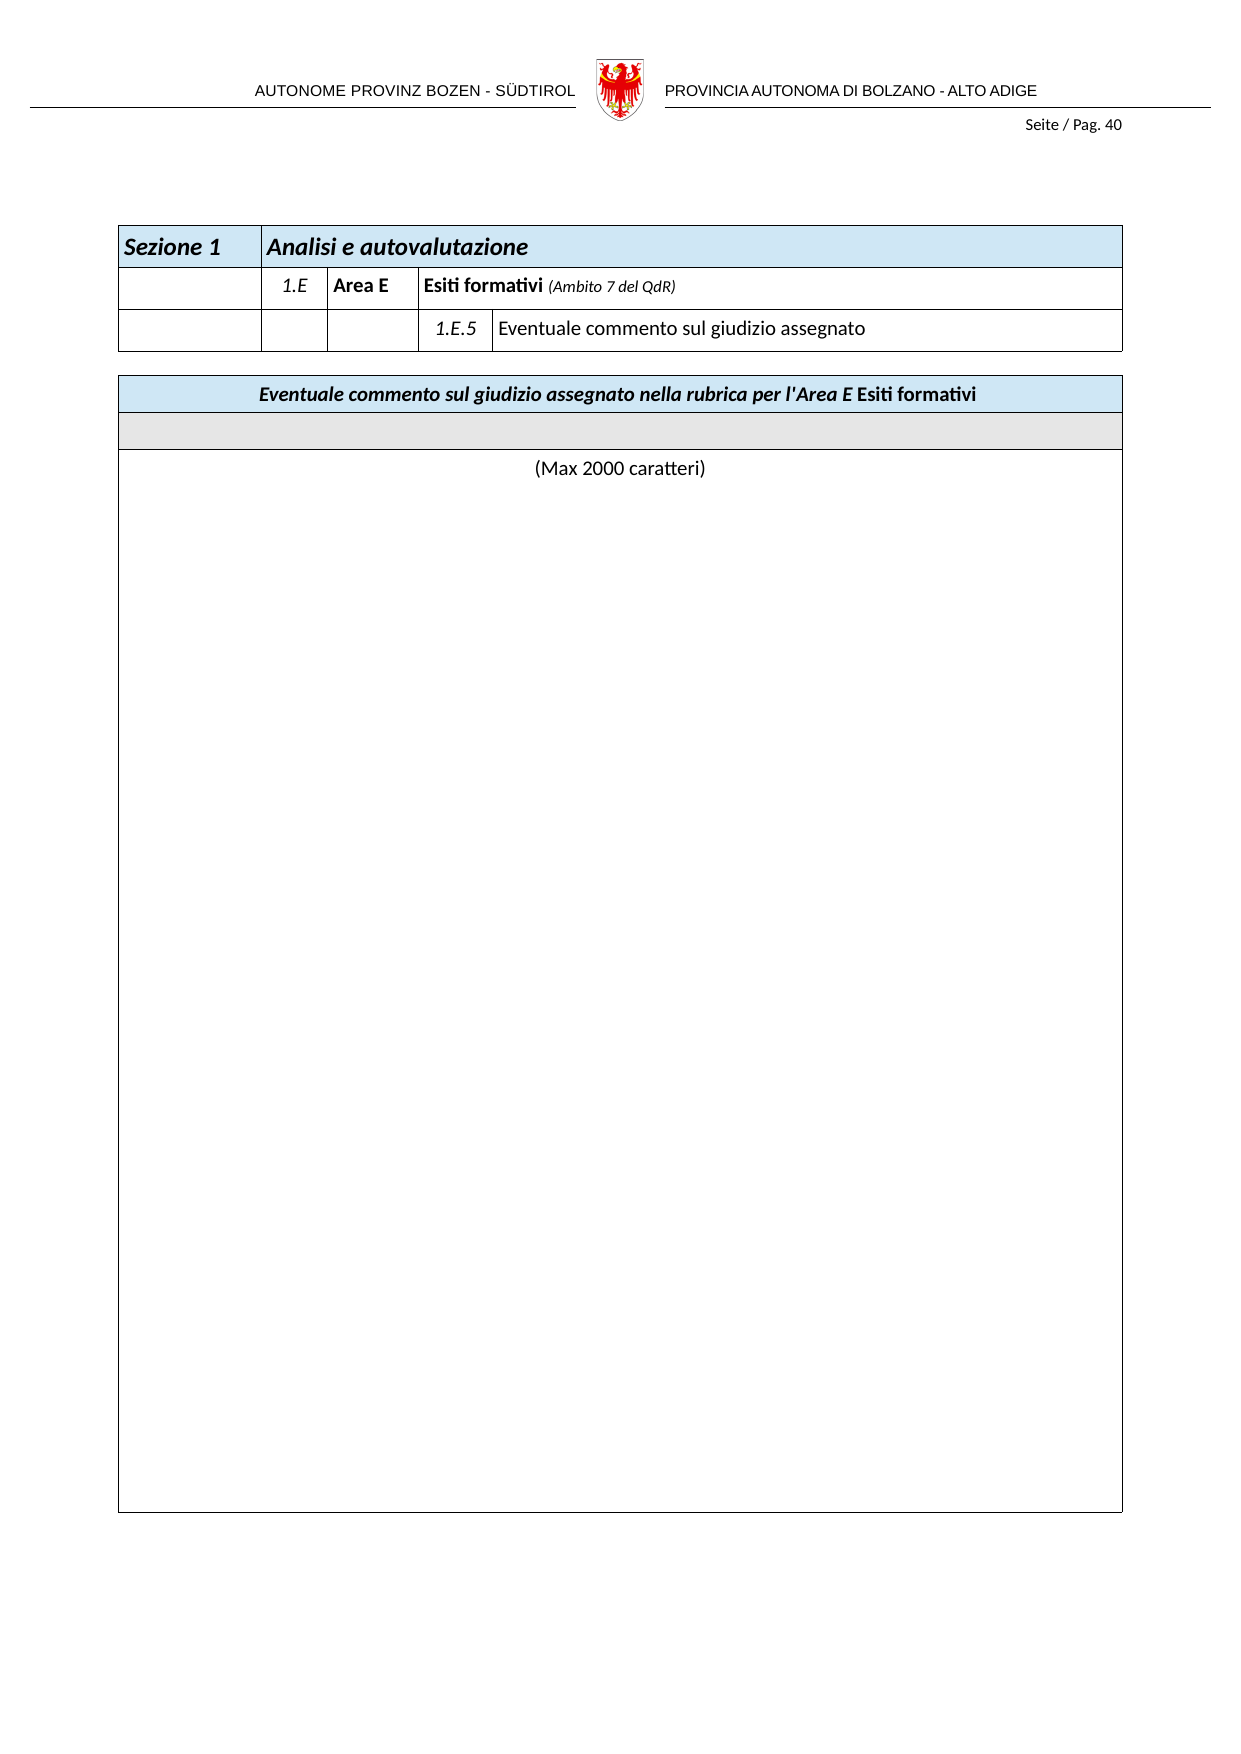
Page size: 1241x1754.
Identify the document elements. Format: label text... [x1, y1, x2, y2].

table_cell [119, 413, 1122, 449]
table_cell [119, 310, 261, 351]
table_cell Eventuale commento sul giudizio assegnato [493, 310, 1122, 351]
table_header Eventuale commento sul giudizio assegnato nella rubrica per l'Area E Esiti formativi [119, 376, 1122, 412]
table_header Sezione 1 [119, 226, 261, 267]
table_cell 1.E [262, 268, 327, 309]
table_cell 1.E.5 [419, 310, 492, 351]
table_cell [328, 310, 418, 351]
table_cell [119, 268, 261, 309]
table_cell [262, 310, 327, 351]
table_cell Area E [328, 268, 418, 309]
table_cell Esiti formativi (Ambito 7 del QdR) [419, 268, 1122, 309]
picture [596, 59, 644, 121]
table_header Analisi e autovalutazione [262, 226, 1122, 267]
table_cell (Max 2000 caratteri) [119, 450, 1122, 1512]
